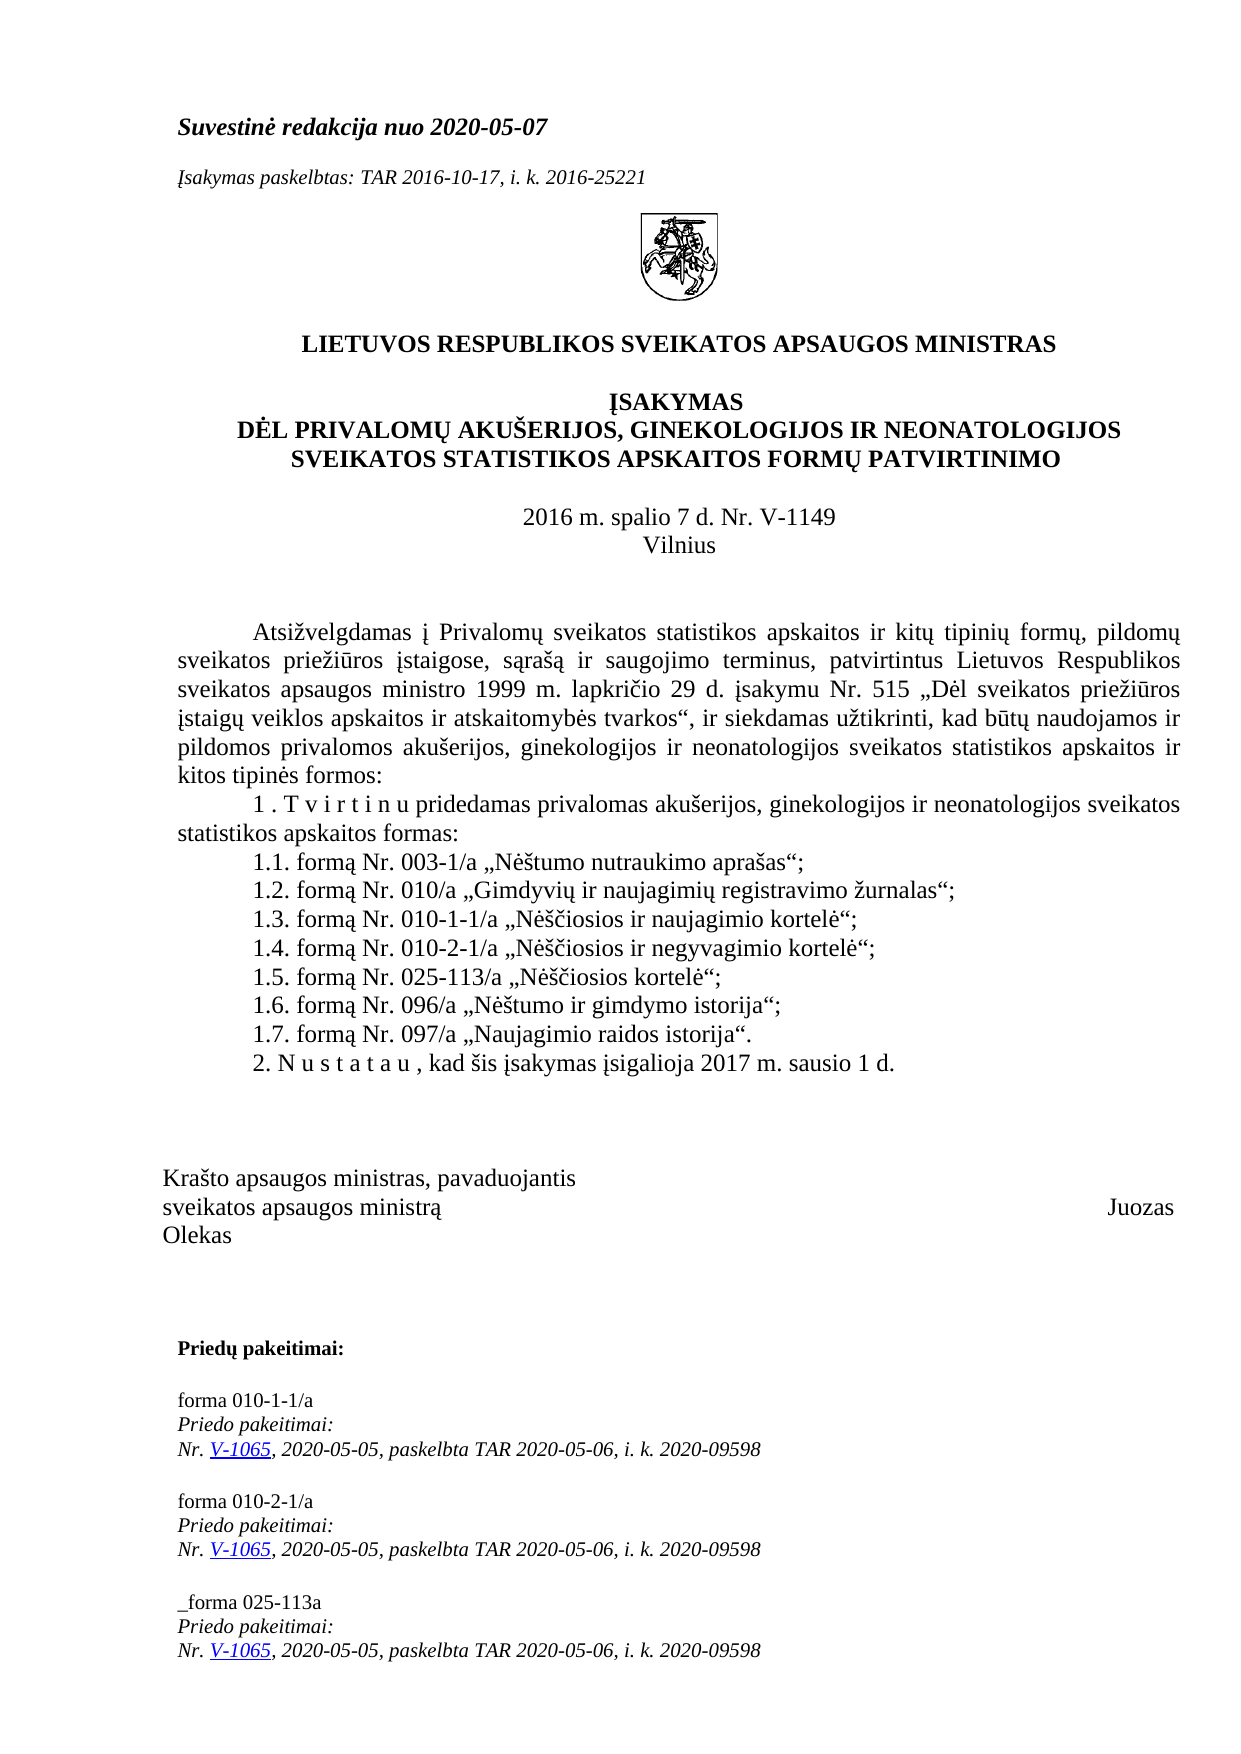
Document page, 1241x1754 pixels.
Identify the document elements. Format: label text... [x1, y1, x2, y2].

text ĮSAKYMAS [177, 387, 1181, 416]
text 1.Tvirtinupridedamas privalomas akušerijos, ginekologijos ir neonatologijos sveikatos statistikos apskaitos formas: [177, 789, 1181, 847]
text Suvestinė redakcija nuo 2020-05-07 [177, 112, 1181, 141]
text 2. Nustatau, kad šis įsakymas įsigalioja 2017 m. sausio 1 d. [177, 1048, 1181, 1077]
text 1.2. formą Nr. 010/a „Gimdyvių ir naujagimių registravimo žurnalas“; [177, 876, 1181, 904]
text Priedo pakeitimai: [177, 1412, 1181, 1436]
text Krašto apsaugos ministras, pavaduojantis [162, 1163, 1181, 1192]
text Nr. V-1065, 2020-05-05, paskelbta TAR 2020-05-06, i. k. 2020-09598 [177, 1638, 1181, 1662]
text Nr. V-1065, 2020-05-05, paskelbta TAR 2020-05-06, i. k. 2020-09598 [177, 1436, 1181, 1461]
text forma 010-1-1/a [177, 1388, 1181, 1412]
text forma 010-2-1/a [177, 1489, 1181, 1513]
text 1.5. formą Nr. 025-113/a „Nėščiosios kortelė“; [177, 962, 1181, 991]
text 1.3. formą Nr. 010-1-1/a „Nėščiosios ir naujagimio kortelė“; [177, 904, 1181, 933]
text Įsakymas paskelbtas: TAR 2016-10-17, i. k. 2016-25221 [177, 165, 1181, 189]
text Priedų pakeitimai: [177, 1336, 1181, 1359]
text 1.7. formą Nr. 097/a „Naujagimio raidos istorija“. [177, 1019, 1181, 1048]
text Nr. V-1065, 2020-05-05, paskelbta TAR 2020-05-06, i. k. 2020-09598 [177, 1537, 1181, 1561]
text LIETUVOS RESPUBLIKOS SVEIKATOS APSAUGOS MINISTRAS [177, 329, 1181, 358]
text Vilnius [177, 531, 1181, 559]
text Priedo pakeitimai: [177, 1614, 1181, 1638]
text _forma 025-113a [177, 1590, 1181, 1614]
text 1.1. formą Nr. 003-1/a „Nėštumo nutraukimo aprašas“; [177, 847, 1181, 876]
text Atsižvelgdamas į Privalomų sveikatos statistikos apskaitos ir kitų tipinių formų, pildomų sveikatos priežiūros įstaigose, sąrašą ir saugojimo terminus, patvirtintus Lietuvos Respublikos sveikatos apsaugos ministro 1999 m. lapkričio 29 d. įsakymu Nr. 515 „Dėl sveikatos priežiūros įstaigų veiklos apskaitos ir atskaitomybės tvarkos“, ir siekdamas užtikrinti, kad būtų naudojamos ir pildomos privalomos akušerijos, ginekologijos ir neonatologijos sveikatos statistikos apskaitos ir kitos tipinės formos: [177, 617, 1181, 789]
text 1.6. formą Nr. 096/a „Nėštumo ir gimdymo istorija“; [177, 991, 1181, 1019]
text Priedo pakeitimai: [177, 1513, 1181, 1537]
text 2016 m. spalio 7 d. Nr. V-1149 [177, 502, 1181, 531]
text 1.4. formą Nr. 010-2-1/a „Nėščiosios ir negyvagimio kortelė“; [177, 933, 1181, 962]
text DĖL PRIVALOMŲ AKUŠERIJOS, GINEKOLOGIJOS IR NEONATOLOGIJOS SVEIKATOS STATISTIKOS APSKAITOS FORMŲ PATVIRTINIMO [177, 416, 1181, 473]
text sveikatos apsaugos ministrą Juozas Olekas [162, 1192, 1181, 1249]
